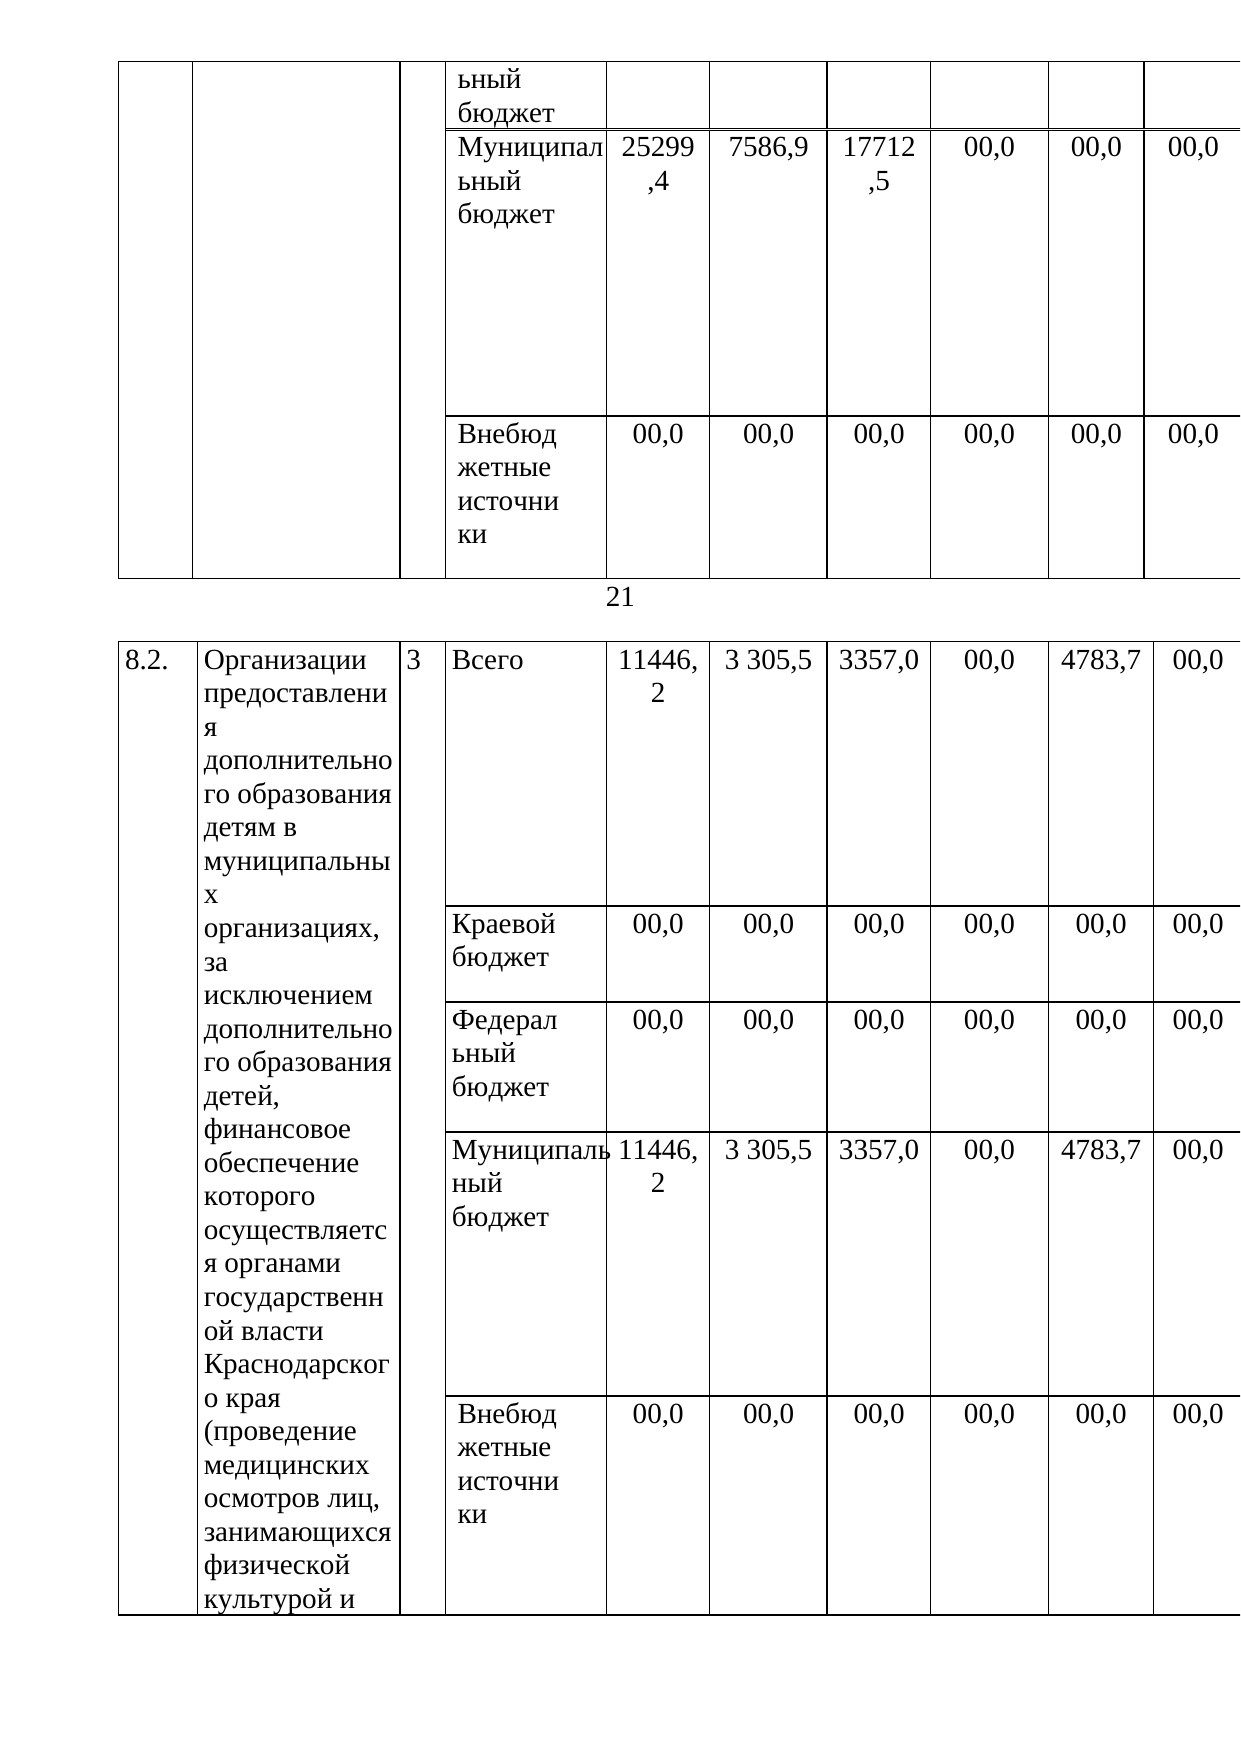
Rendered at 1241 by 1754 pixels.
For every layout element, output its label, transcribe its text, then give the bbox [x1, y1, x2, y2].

table_cell 00,0 [1049, 417, 1143, 578]
table_header Всего [446, 642, 606, 905]
table_header 00,0 [931, 642, 1048, 905]
table_header Организации предоставления дополнительного образования детям в муниципальных организациях, за исключением дополнительного образования детей, финансовое обеспечение которого осуществляется органами государственной власти Краснодарского края (проведение медицинских осмотров лиц, занимающихся физической культурой и спортом)» [198, 642, 399, 1614]
table_cell ьный бюджет [446, 62, 606, 128]
table_cell 00,0 [1049, 131, 1143, 415]
table_cell 00,0 [931, 1133, 1048, 1395]
table_cell [710, 62, 826, 128]
table_cell 00,0 [607, 1397, 709, 1614]
text 21 [118, 579, 1122, 613]
table_cell 00,0 [1049, 1003, 1153, 1131]
table_cell [607, 62, 709, 128]
table_cell 4783,7 [1049, 1133, 1153, 1395]
table_header 3 [401, 642, 445, 1614]
table_cell [828, 62, 930, 128]
table_cell Федерал ьный бюджет [446, 1003, 606, 1131]
table_cell 00,0 [931, 131, 1048, 415]
table_cell 00,0 [1154, 1397, 1240, 1614]
table_cell 00,0 [1049, 1397, 1153, 1614]
table_cell 3 305,5 [710, 1133, 826, 1395]
table_cell Внебюд жетные источни ки [446, 417, 606, 578]
table_cell 7586,9 [710, 131, 826, 415]
table_cell 00,0 [710, 907, 826, 1001]
table_cell 25299,4 [607, 131, 709, 415]
table_cell Муниципальный бюджет [446, 131, 606, 415]
table_cell 00,0 [828, 1003, 930, 1131]
table_cell 00,0 [828, 907, 930, 1001]
table_cell 00,0 [1145, 417, 1240, 578]
table_cell 00,0 [1049, 907, 1153, 1001]
table_cell 00,0 [931, 907, 1048, 1001]
table_cell 00,0 [1145, 131, 1240, 415]
table_cell Внебюд жетные источни ки [446, 1397, 606, 1614]
table_cell [931, 62, 1048, 128]
table_cell 00,0 [607, 907, 709, 1001]
table_cell 00,0 [710, 1003, 826, 1131]
table_cell 00,0 [1154, 1003, 1240, 1131]
table_cell [1145, 62, 1240, 128]
table_cell 00,0 [710, 417, 826, 578]
table_cell 00,0 [607, 1003, 709, 1131]
table_cell 17712,5 [828, 131, 930, 415]
table_cell 00,0 [828, 417, 930, 578]
table_cell 3357,0 [828, 1133, 930, 1395]
table_cell 00,0 [931, 417, 1048, 578]
table_cell 00,0 [1154, 907, 1240, 1001]
table_cell Муниципальный бюджет [446, 1133, 606, 1395]
table_header 00,0 [1154, 642, 1240, 905]
table_cell [1049, 62, 1143, 128]
table_cell 00,0 [1154, 1133, 1240, 1395]
table_cell Краевой бюджет [446, 907, 606, 1001]
table_header 3 305,5 [710, 642, 826, 905]
table_header 4783,7 [1049, 642, 1153, 905]
table_cell 11446,2 [607, 1133, 709, 1395]
table_cell 00,0 [931, 1003, 1048, 1131]
table_cell 00,0 [828, 1397, 930, 1614]
table_header 3357,0 [828, 642, 930, 905]
table_cell 00,0 [607, 417, 709, 578]
table_cell 00,0 [710, 1397, 826, 1614]
table_header 11446,2 [607, 642, 709, 905]
table_cell 00,0 [931, 1397, 1048, 1614]
table_header 8.2. [119, 642, 197, 1614]
